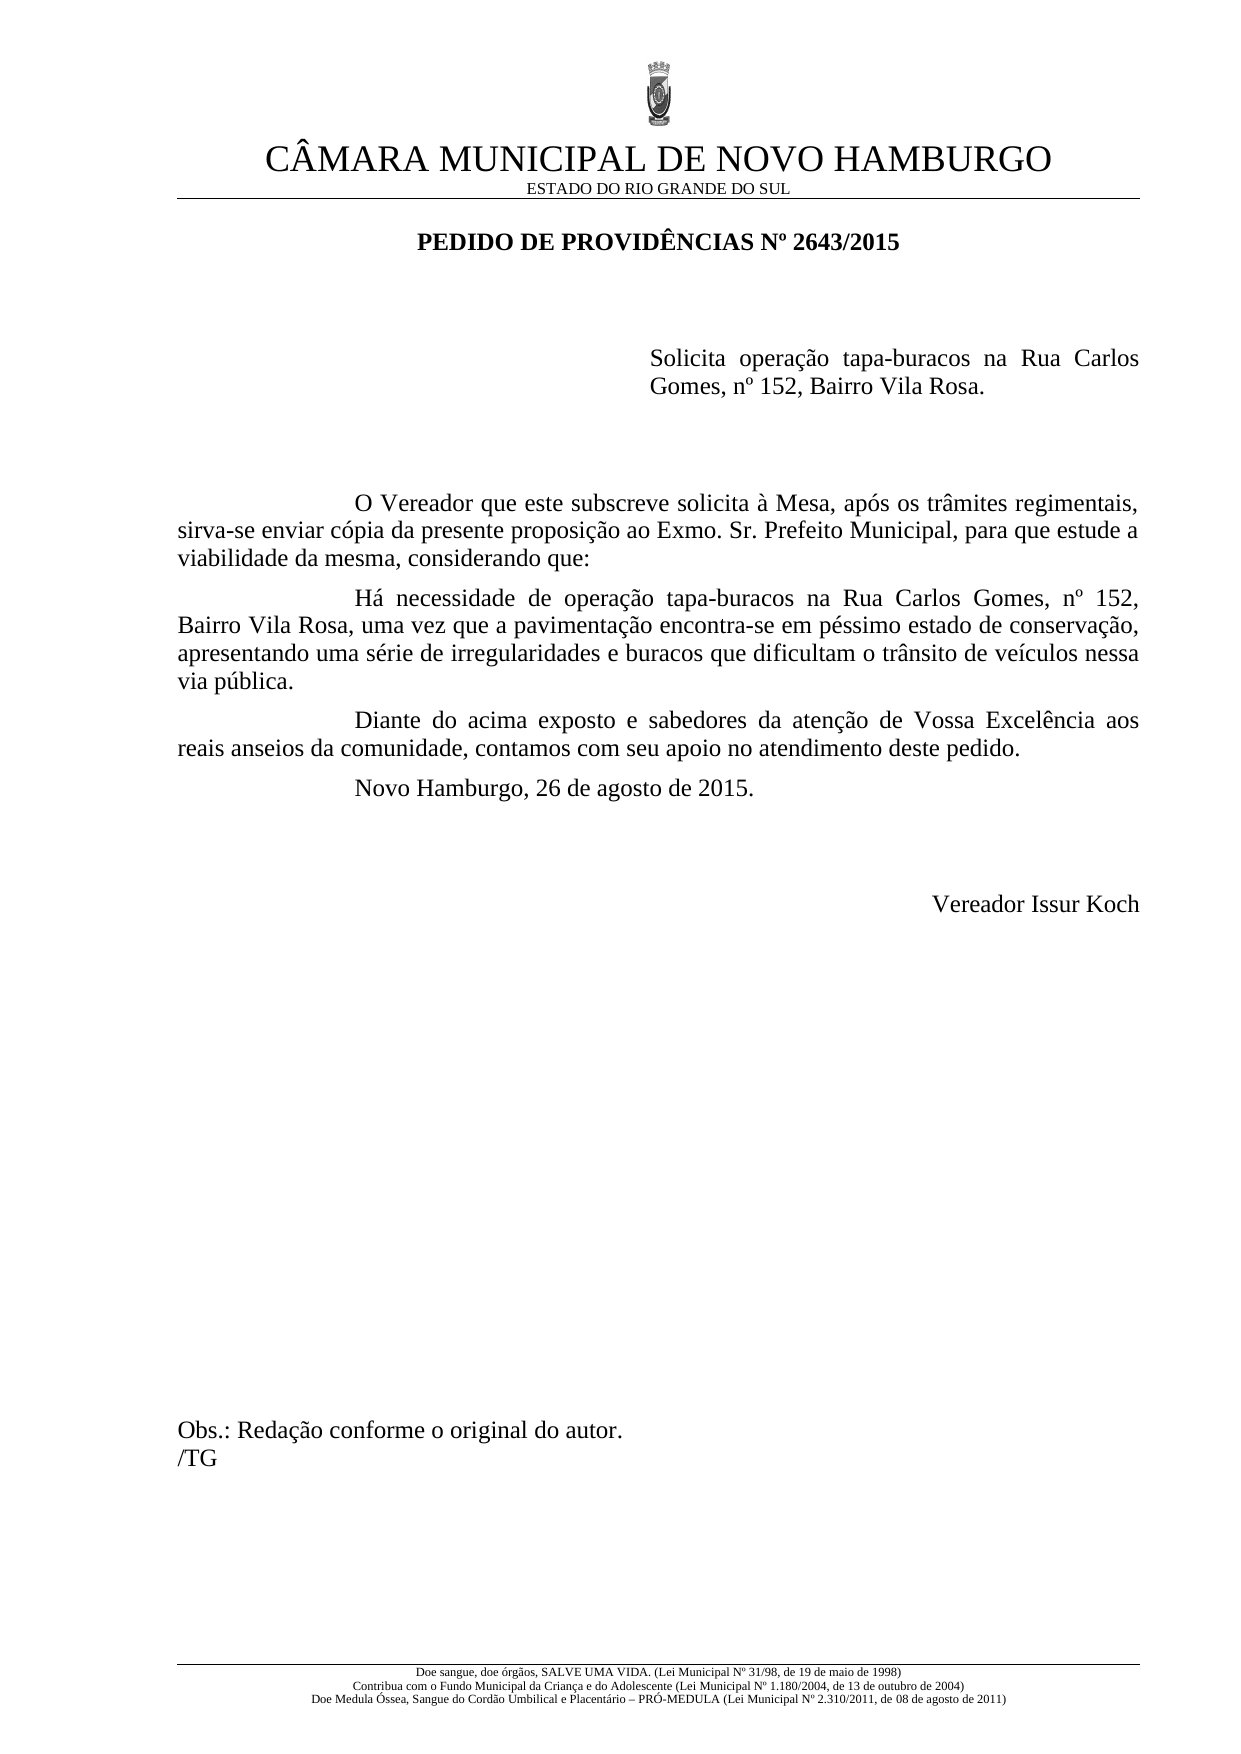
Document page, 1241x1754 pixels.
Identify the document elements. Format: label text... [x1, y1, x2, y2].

text O Vereador que este subscreve solicita à Mesa, após os trâmites regimentais, sirva-se enviar cópia da presente proposição ao Exmo. Sr. Prefeito Municipal, para que estude a viabilidade da mesma, considerando que: [177, 489, 1140, 572]
text PEDIDO DE PROVIDÊNCIAS Nº 2643/2015 [177, 228, 1140, 256]
text Há necessidade de operação tapa-buracos na Rua Carlos Gomes, nº 152, Bairro Vila Rosa, uma vez que a pavimentação encontra-se em péssimo estado de conservação, apresentando uma série de irregularidades e buracos que dificultam o trânsito de veículos nessa via pública. [177, 584, 1140, 694]
text Solicita operação tapa-buracos na Rua Carlos Gomes, nº 152, Bairro Vila Rosa. [649, 344, 1140, 400]
text Novo Hamburgo, 26 de agosto de 2015. [177, 774, 1140, 801]
text /TG [177, 1444, 1140, 1472]
text Vereador Issur Koch [768, 890, 1140, 918]
text Diante do acima exposto e sabedores da atenção de Vossa Excelência aos reais anseios da comunidade, contamos com seu apoio no atendimento deste pedido. [177, 706, 1140, 762]
text Obs.: Redação conforme o original do autor. [177, 1416, 1140, 1444]
